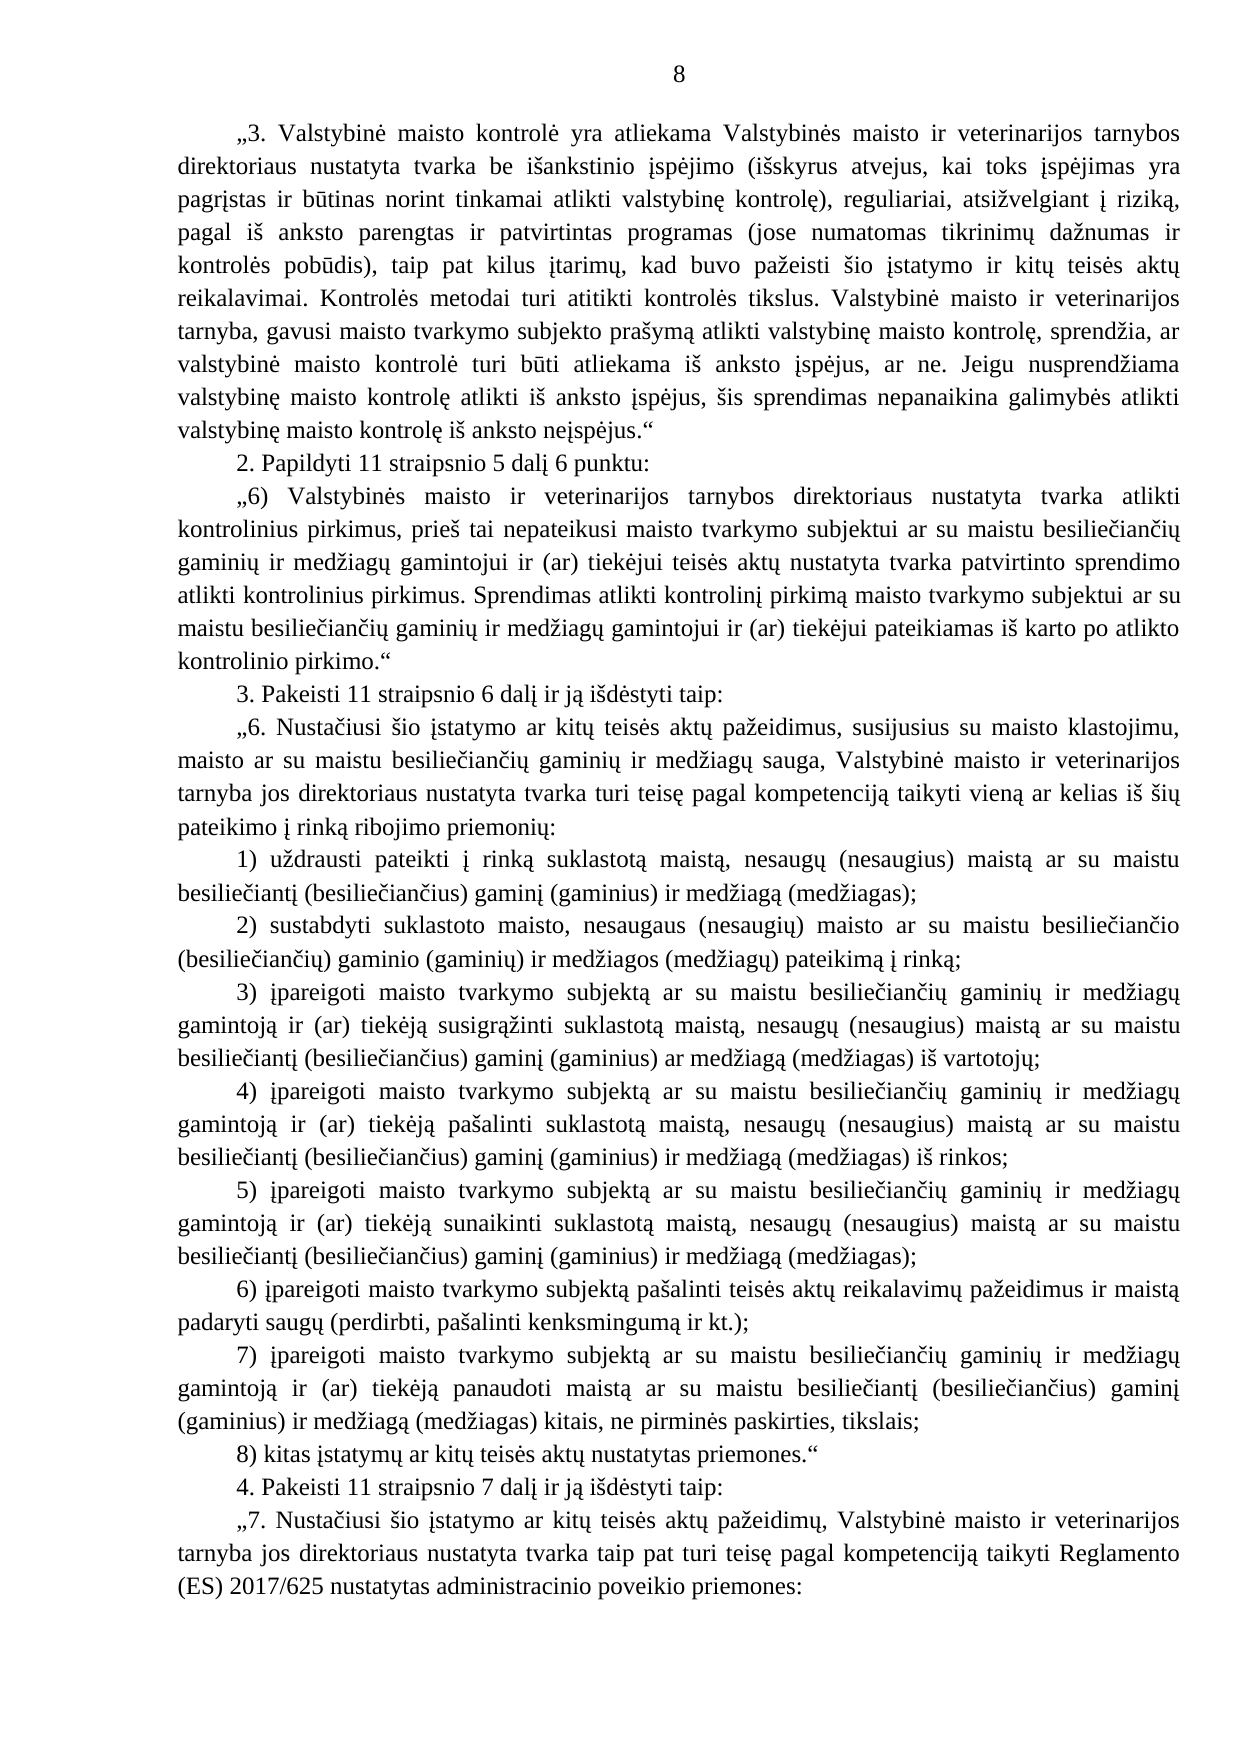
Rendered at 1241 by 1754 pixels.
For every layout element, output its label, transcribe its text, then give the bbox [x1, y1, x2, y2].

text „6) Valstybinės maisto ir veterinarijos tarnybos direktoriaus nustatyta tvarka atlikti kontrolinius pirkimus, prieš tai nepateikusi maisto tvarkymo subjektui ar su maistu besiliečiančių gaminių ir medžiagų gamintojui ir (ar) tiekėjui teisės aktų nustatyta tvarka patvirtinto sprendimo atlikti kontrolinius pirkimus. Sprendimas atlikti kontrolinį pirkimą maisto tvarkymo subjektui ar su maistu besiliečiančių gaminių ir medžiagų gamintojui ir (ar) tiekėjui pateikiamas iš karto po atlikto kontrolinio pirkimo.“ [177, 481, 1181, 675]
text 4) įpareigoti maisto tvarkymo subjektą ar su maistu besiliečiančių gaminių ir medžiagų gamintoją ir (ar) tiekėją pašalinti suklastotą maistą, nesaugų (nesaugius) maistą ar su maistu besiliečiantį (besiliečiančius) gaminį (gaminius) ir medžiagą (medžiagas) iš rinkos; [177, 1076, 1181, 1171]
text 2. Papildyti 11 straipsnio 5 dalį 6 punktu: [177, 448, 1181, 477]
text 2) sustabdyti suklastoto maisto, nesaugaus (nesaugių) maisto ar su maistu besiliečiančio (besiliečiančių) gaminio (gaminių) ir medžiagos (medžiagų) pateikimą į rinką; [177, 911, 1181, 972]
text „3. Valstybinė maisto kontrolė yra atliekama Valstybinės maisto ir veterinarijos tarnybos direktoriaus nustatyta tvarka be išankstinio įspėjimo (išskyrus atvejus, kai toks įspėjimas yra pagrįstas ir būtinas norint tinkamai atlikti valstybinę kontrolę), reguliariai, atsižvelgiant į riziką, pagal iš anksto parengtas ir patvirtintas programas (jose numatomas tikrinimų dažnumas ir kontrolės pobūdis), taip pat kilus įtarimų, kad buvo pažeisti šio įstatymo ir kitų teisės aktų reikalavimai. Kontrolės metodai turi atitikti kontrolės tikslus. Valstybinė maisto ir veterinarijos tarnyba, gavusi maisto tvarkymo subjekto prašymą atlikti valstybinę maisto kontrolę, sprendžia, ar valstybinė maisto kontrolė turi būti atliekama iš anksto įspėjus, ar ne. Jeigu nusprendžiama valstybinę maisto kontrolę atlikti iš anksto įspėjus, šis sprendimas nepanaikina galimybės atlikti valstybinę maisto kontrolę iš anksto neįspėjus.“ [177, 118, 1181, 444]
text „6. Nustačiusi šio įstatymo ar kitų teisės aktų pažeidimus, susijusius su maisto klastojimu, maisto ar su maistu besiliečiančių gaminių ir medžiagų sauga, Valstybinė maisto ir veterinarijos tarnyba jos direktoriaus nustatyta tvarka turi teisę pagal kompetenciją taikyti vieną ar kelias iš šių pateikimo į rinką ribojimo priemonių: [177, 712, 1181, 840]
text 8) kitas įstatymų ar kitų teisės aktų nustatytas priemones.“ [177, 1439, 1181, 1468]
text 6) įpareigoti maisto tvarkymo subjektą pašalinti teisės aktų reikalavimų pažeidimus ir maistą padaryti saugų (perdirbti, pašalinti kenksmingumą ir kt.); [177, 1274, 1181, 1336]
text 3) įpareigoti maisto tvarkymo subjektą ar su maistu besiliečiančių gaminių ir medžiagų gamintoją ir (ar) tiekėją susigrąžinti suklastotą maistą, nesaugų (nesaugius) maistą ar su maistu besiliečiantį (besiliečiančius) gaminį (gaminius) ar medžiagą (medžiagas) iš vartotojų; [177, 977, 1181, 1071]
text 1) uždrausti pateikti į rinką suklastotą maistą, nesaugų (nesaugius) maistą ar su maistu besiliečiantį (besiliečiančius) gaminį (gaminius) ir medžiagą (medžiagas); [177, 844, 1181, 906]
text „7. Nustačiusi šio įstatymo ar kitų teisės aktų pažeidimų, Valstybinė maisto ir veterinarijos tarnyba jos direktoriaus nustatyta tvarka taip pat turi teisę pagal kompetenciją taikyti Reglamento (ES) 2017/625 nustatytas administracinio poveikio priemones: [177, 1505, 1181, 1600]
text 3. Pakeisti 11 straipsnio 6 dalį ir ją išdėstyti taip: [177, 679, 1181, 708]
text 4. Pakeisti 11 straipsnio 7 dalį ir ją išdėstyti taip: [177, 1472, 1181, 1501]
text 7) įpareigoti maisto tvarkymo subjektą ar su maistu besiliečiančių gaminių ir medžiagų gamintoją ir (ar) tiekėją panaudoti maistą ar su maistu besiliečiantį (besiliečiančius) gaminį (gaminius) ir medžiagą (medžiagas) kitais, ne pirminės paskirties, tikslais; [177, 1340, 1181, 1435]
text 5) įpareigoti maisto tvarkymo subjektą ar su maistu besiliečiančių gaminių ir medžiagų gamintoją ir (ar) tiekėją sunaikinti suklastotą maistą, nesaugų (nesaugius) maistą ar su maistu besiliečiantį (besiliečiančius) gaminį (gaminius) ir medžiagą (medžiagas); [177, 1175, 1181, 1269]
